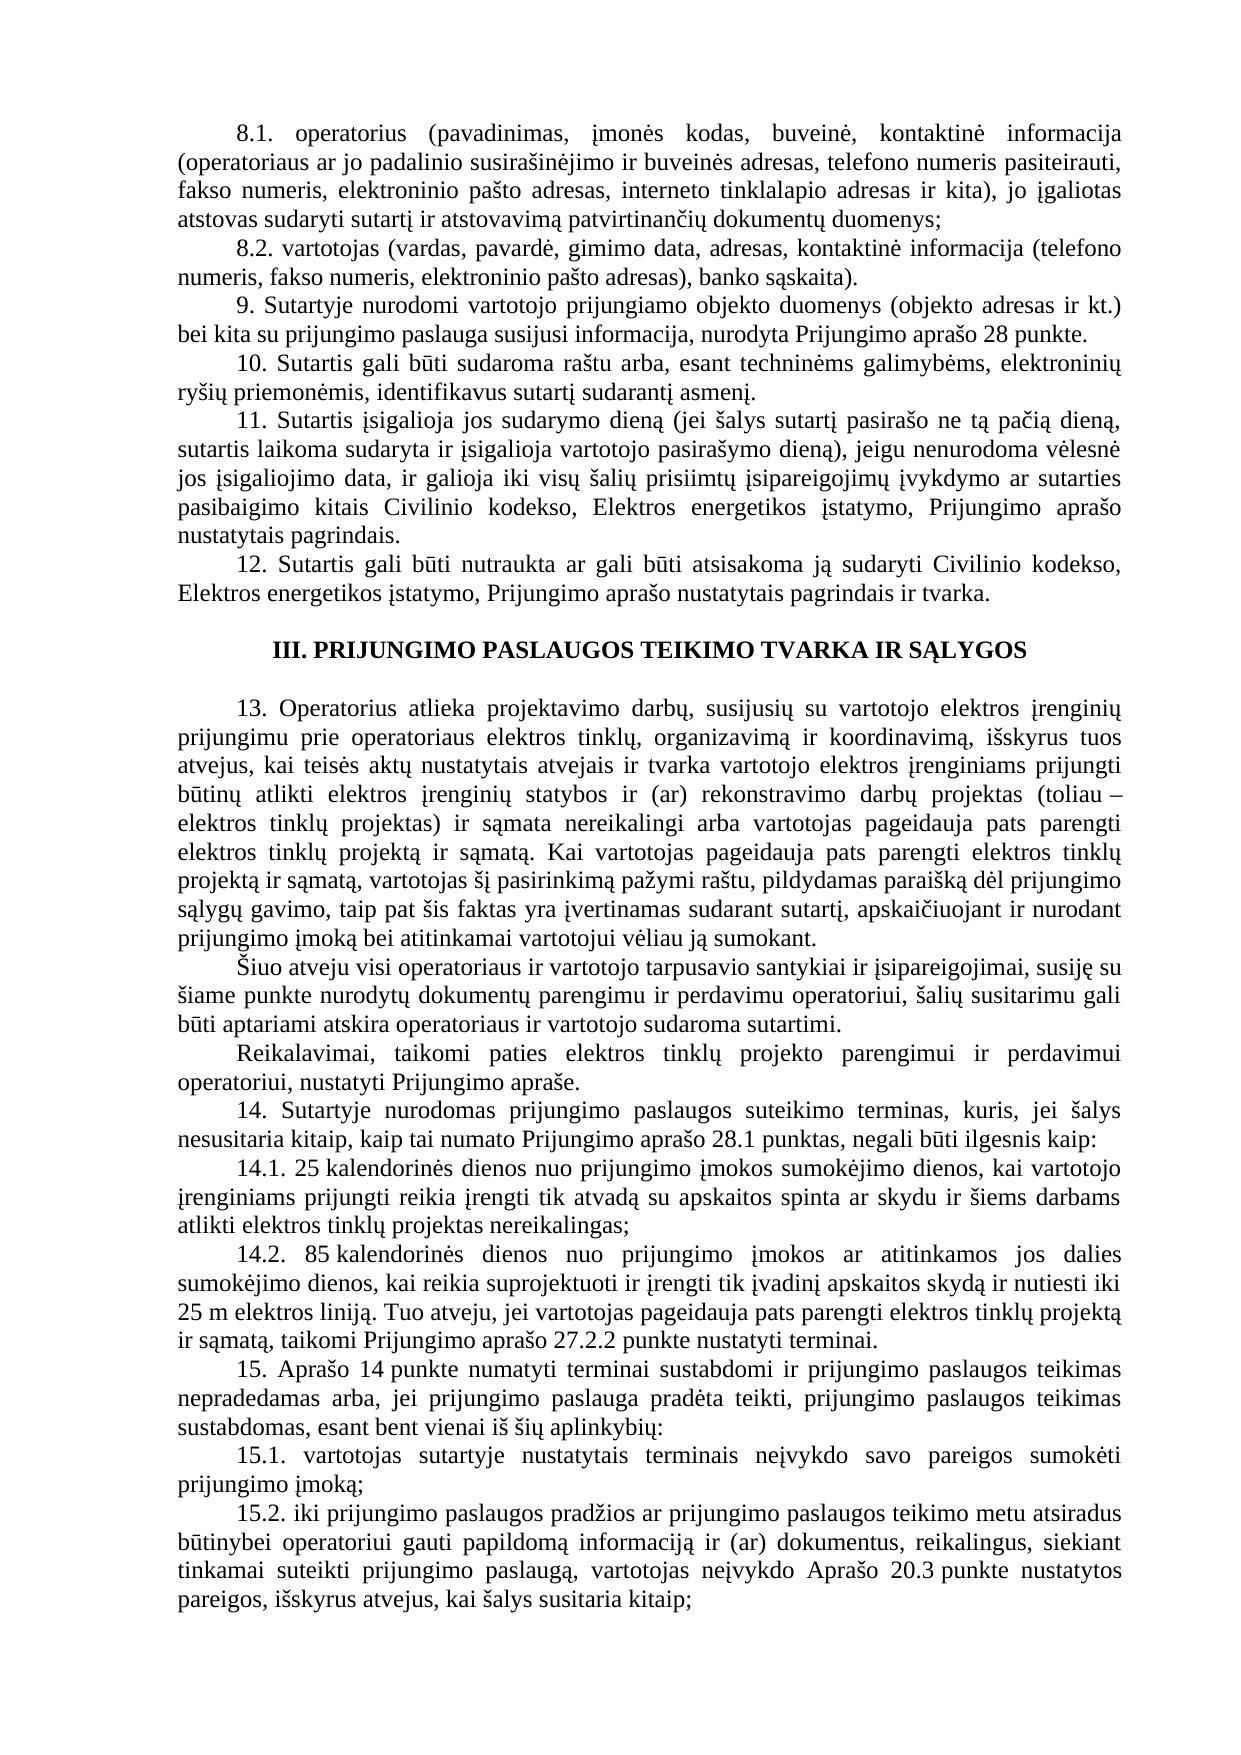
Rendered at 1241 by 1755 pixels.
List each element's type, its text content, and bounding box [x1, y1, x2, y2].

text 8.1. operatorius (pavadinimas, įmonės kodas, buveinė, kontaktinė informacija (operatoriaus ar jo padalinio susirašinėjimo ir buveinės adresas, telefono numeris pasiteirauti, fakso numeris, elektroninio pašto adresas, interneto tinklalapio adresas ir kita), jo įgaliotas atstovas sudaryti sutartį ir atstovavimą patvirtinančių dokumentų duomenys; [177, 118, 1122, 233]
text 15. Aprašo 14 punkte numatyti terminai sustabdomi ir prijungimo paslaugos teikimas nepradedamas arba, jei prijungimo paslauga pradėta teikti, prijungimo paslaugos teikimas sustabdomas, esant bent vienai iš šių aplinkybių: [177, 1354, 1122, 1441]
text 8.2. vartotojas (vardas, pavardė, gimimo data, adresas, kontaktinė informacija (telefono numeris, fakso numeris, elektroninio pašto adresas), banko sąskaita). [177, 233, 1122, 291]
text 9. Sutartyje nurodomi vartotojo prijungiamo objekto duomenys (objekto adresas ir kt.) bei kita su prijungimo paslauga susijusi informacija, nurodyta Prijungimo aprašo 28 punkte. [177, 291, 1122, 348]
text Reikalavimai, taikomi paties elektros tinklų projekto parengimui ir perdavimui operatoriui, nustatyti Prijungimo apraše. [177, 1038, 1122, 1096]
text 11. Sutartis įsigalioja jos sudarymo dieną (jei šalys sutartį pasirašo ne tą pačią dieną, sutartis laikoma sudaryta ir įsigalioja vartotojo pasirašymo dieną), jeigu nenurodoma vėlesnė jos įsigaliojimo data, ir galioja iki visų šalių prisiimtų įsipareigojimų įvykdymo ar sutarties pasibaigimo kitais Civilinio kodekso, Elektros energetikos įstatymo, Prijungimo aprašo nustatytais pagrindais. [177, 406, 1122, 549]
text Šiuo atveju visi operatoriaus ir vartotojo tarpusavio santykiai ir įsipareigojimai, susiję su šiame punkte nurodytų dokumentų parengimu ir perdavimu operatoriui, šalių susitarimu gali būti aptariami atskira operatoriaus ir vartotojo sudaroma sutartimi. [177, 952, 1122, 1038]
text 14. Sutartyje nurodomas prijungimo paslaugos suteikimo terminas, kuris, jei šalys nesusitaria kitaip, kaip tai numato Prijungimo aprašo 28.1 punktas, negali būti ilgesnis kaip: [177, 1096, 1122, 1153]
text 14.2. 85 kalendorinės dienos nuo prijungimo įmokos ar atitinkamos jos dalies sumokėjimo dienos, kai reikia suprojektuoti ir įrengti tik įvadinį apskaitos skydą ir nutiesti iki 25 m elektros liniją. Tuo atveju, jei vartotojas pageidauja pats parengti elektros tinklų projektą ir sąmatą, taikomi Prijungimo aprašo 27.2.2 punkte nustatyti terminai. [177, 1239, 1122, 1354]
text 14.1. 25 kalendorinės dienos nuo prijungimo įmokos sumokėjimo dienos, kai vartotojo įrenginiams prijungti reikia įrengti tik atvadą su apskaitos spinta ar skydu ir šiems darbams atlikti elektros tinklų projektas nereikalingas; [177, 1153, 1122, 1239]
text 10. Sutartis gali būti sudaroma raštu arba, esant techninėms galimybėms, elektroninių ryšių priemonėmis, identifikavus sutartį sudarantį asmenį. [177, 348, 1122, 406]
text 15.1. vartotojas sutartyje nustatytais terminais neįvykdo savo pareigos sumokėti prijungimo įmoką; [177, 1441, 1122, 1498]
text 12. Sutartis gali būti nutraukta ar gali būti atsisakoma ją sudaryti Civilinio kodekso, Elektros energetikos įstatymo, Prijungimo aprašo nustatytais pagrindais ir tvarka. [177, 549, 1122, 607]
text iii. PRIJUNGIMO PASLAUGOS TEIKIMO TVARKA IR SĄLYGOS [177, 636, 1122, 664]
text 15.2. iki prijungimo paslaugos pradžios ar prijungimo paslaugos teikimo metu atsiradus būtinybei operatoriui gauti papildomą informaciją ir (ar) dokumentus, reikalingus, siekiant tinkamai suteikti prijungimo paslaugą, vartotojas neįvykdo Aprašo 20.3 punkte nustatytos pareigos, išskyrus atvejus, kai šalys susitaria kitaip; [177, 1498, 1122, 1613]
text 13. Operatorius atlieka projektavimo darbų, susijusių su vartotojo elektros įrenginių prijungimu prie operatoriaus elektros tinklų, organizavimą ir koordinavimą, išskyrus tuos atvejus, kai teisės aktų nustatytais atvejais ir tvarka vartotojo elektros įrenginiams prijungti būtinų atlikti elektros įrenginių statybos ir (ar) rekonstravimo darbų projektas (toliau – elektros tinklų projektas) ir sąmata nereikalingi arba vartotojas pageidauja pats parengti elektros tinklų projektą ir sąmatą. Kai vartotojas pageidauja pats parengti elektros tinklų projektą ir sąmatą, vartotojas šį pasirinkimą pažymi raštu, pildydamas paraišką dėl prijungimo sąlygų gavimo, taip pat šis faktas yra įvertinamas sudarant sutartį, apskaičiuojant ir nurodant prijungimo įmoką bei atitinkamai vartotojui vėliau ją sumokant. [177, 693, 1122, 952]
